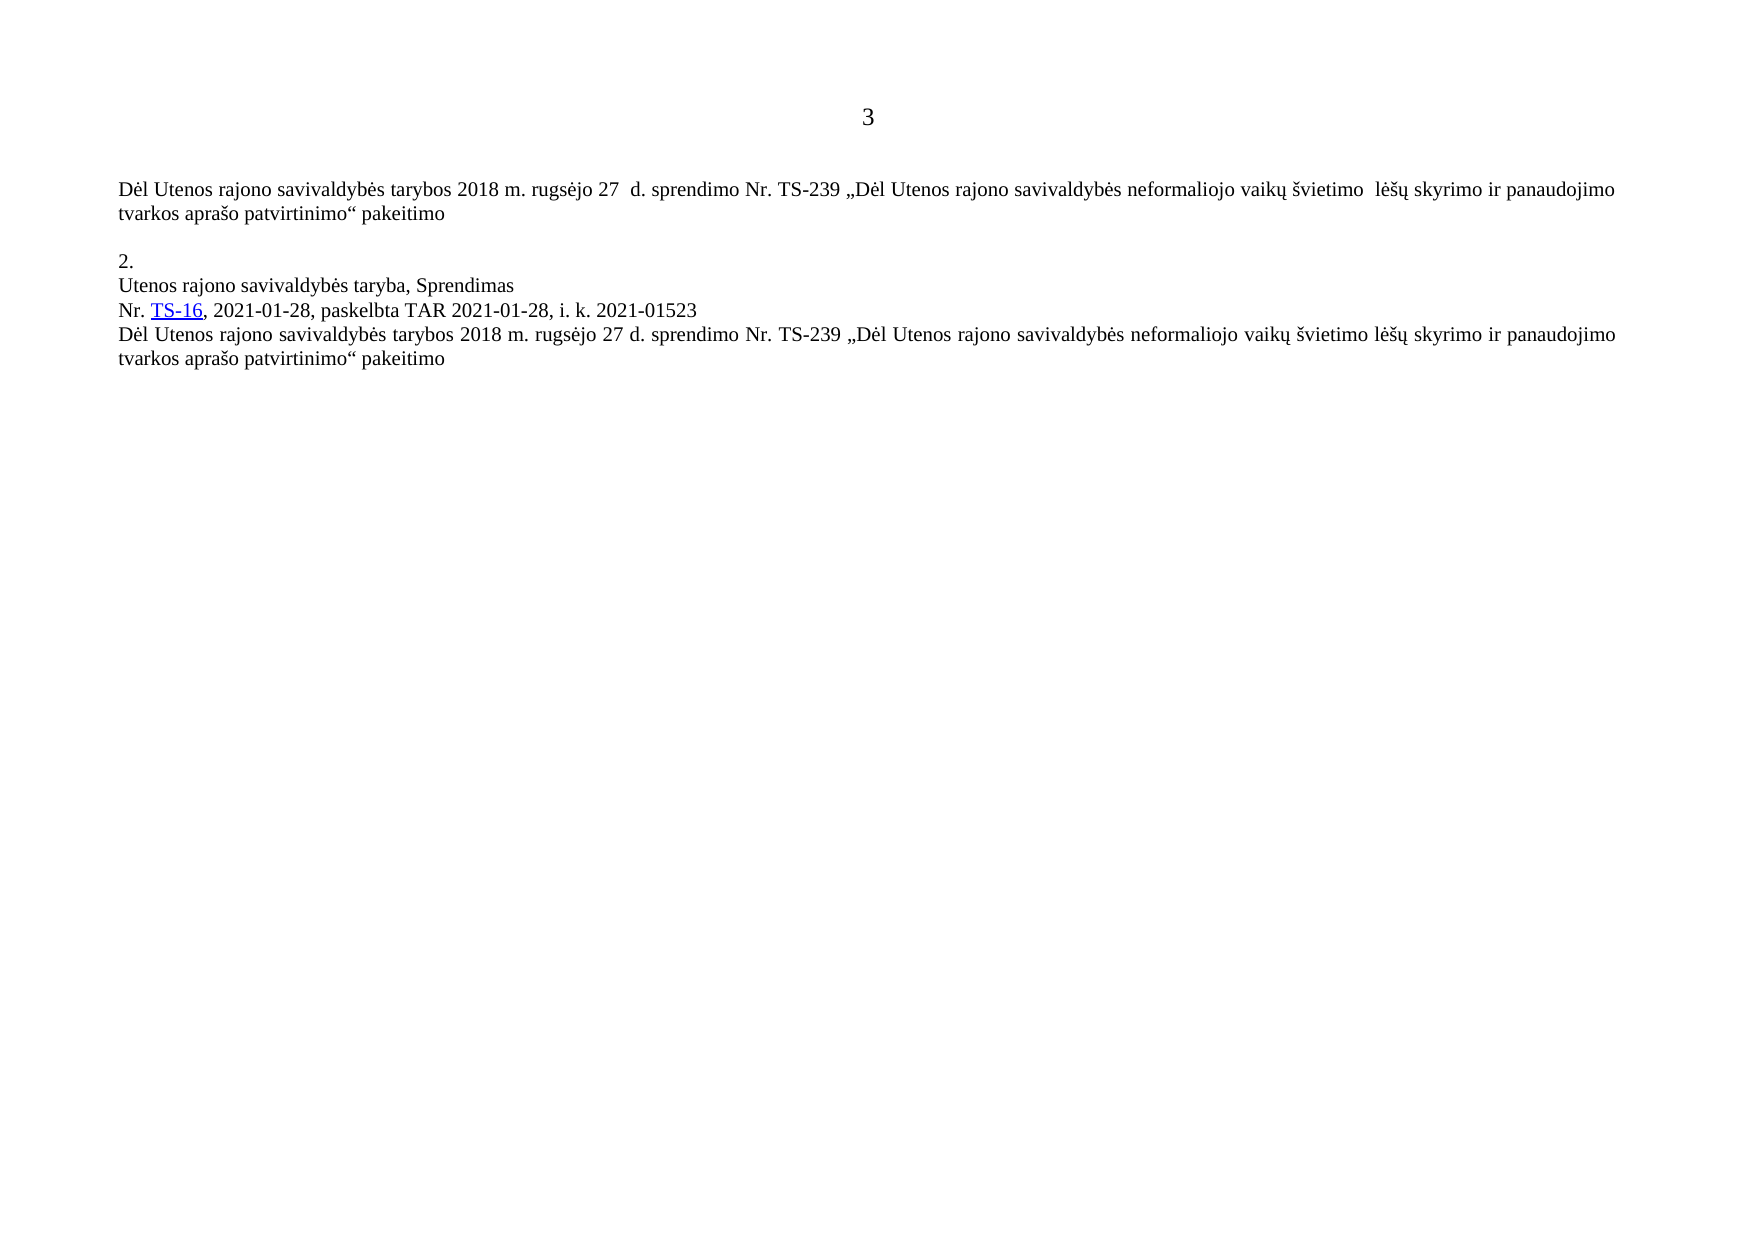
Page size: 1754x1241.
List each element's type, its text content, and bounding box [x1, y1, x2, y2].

text Dėl Utenos rajono savivaldybės tarybos 2018 m. rugsėjo 27 d. sprendimo Nr. TS-239 „Dėl Utenos rajono savivaldybės neformaliojo vaikų švietimo lėšų skyrimo ir panaudojimo tvarkos aprašo patvirtinimo“ pakeitimo [118, 177, 1618, 225]
text 2. [118, 249, 1618, 273]
text Dėl Utenos rajono savivaldybės tarybos 2018 m. rugsėjo 27 d. sprendimo Nr. TS-239 „Dėl Utenos rajono savivaldybės neformaliojo vaikų švietimo lėšų skyrimo ir panaudojimo tvarkos aprašo patvirtinimo“ pakeitimo [118, 322, 1618, 370]
text Nr. TS-16, 2021-01-28, paskelbta TAR 2021-01-28, i. k. 2021-01523 [118, 297, 1618, 322]
text Utenos rajono savivaldybės taryba, Sprendimas [118, 273, 1618, 297]
